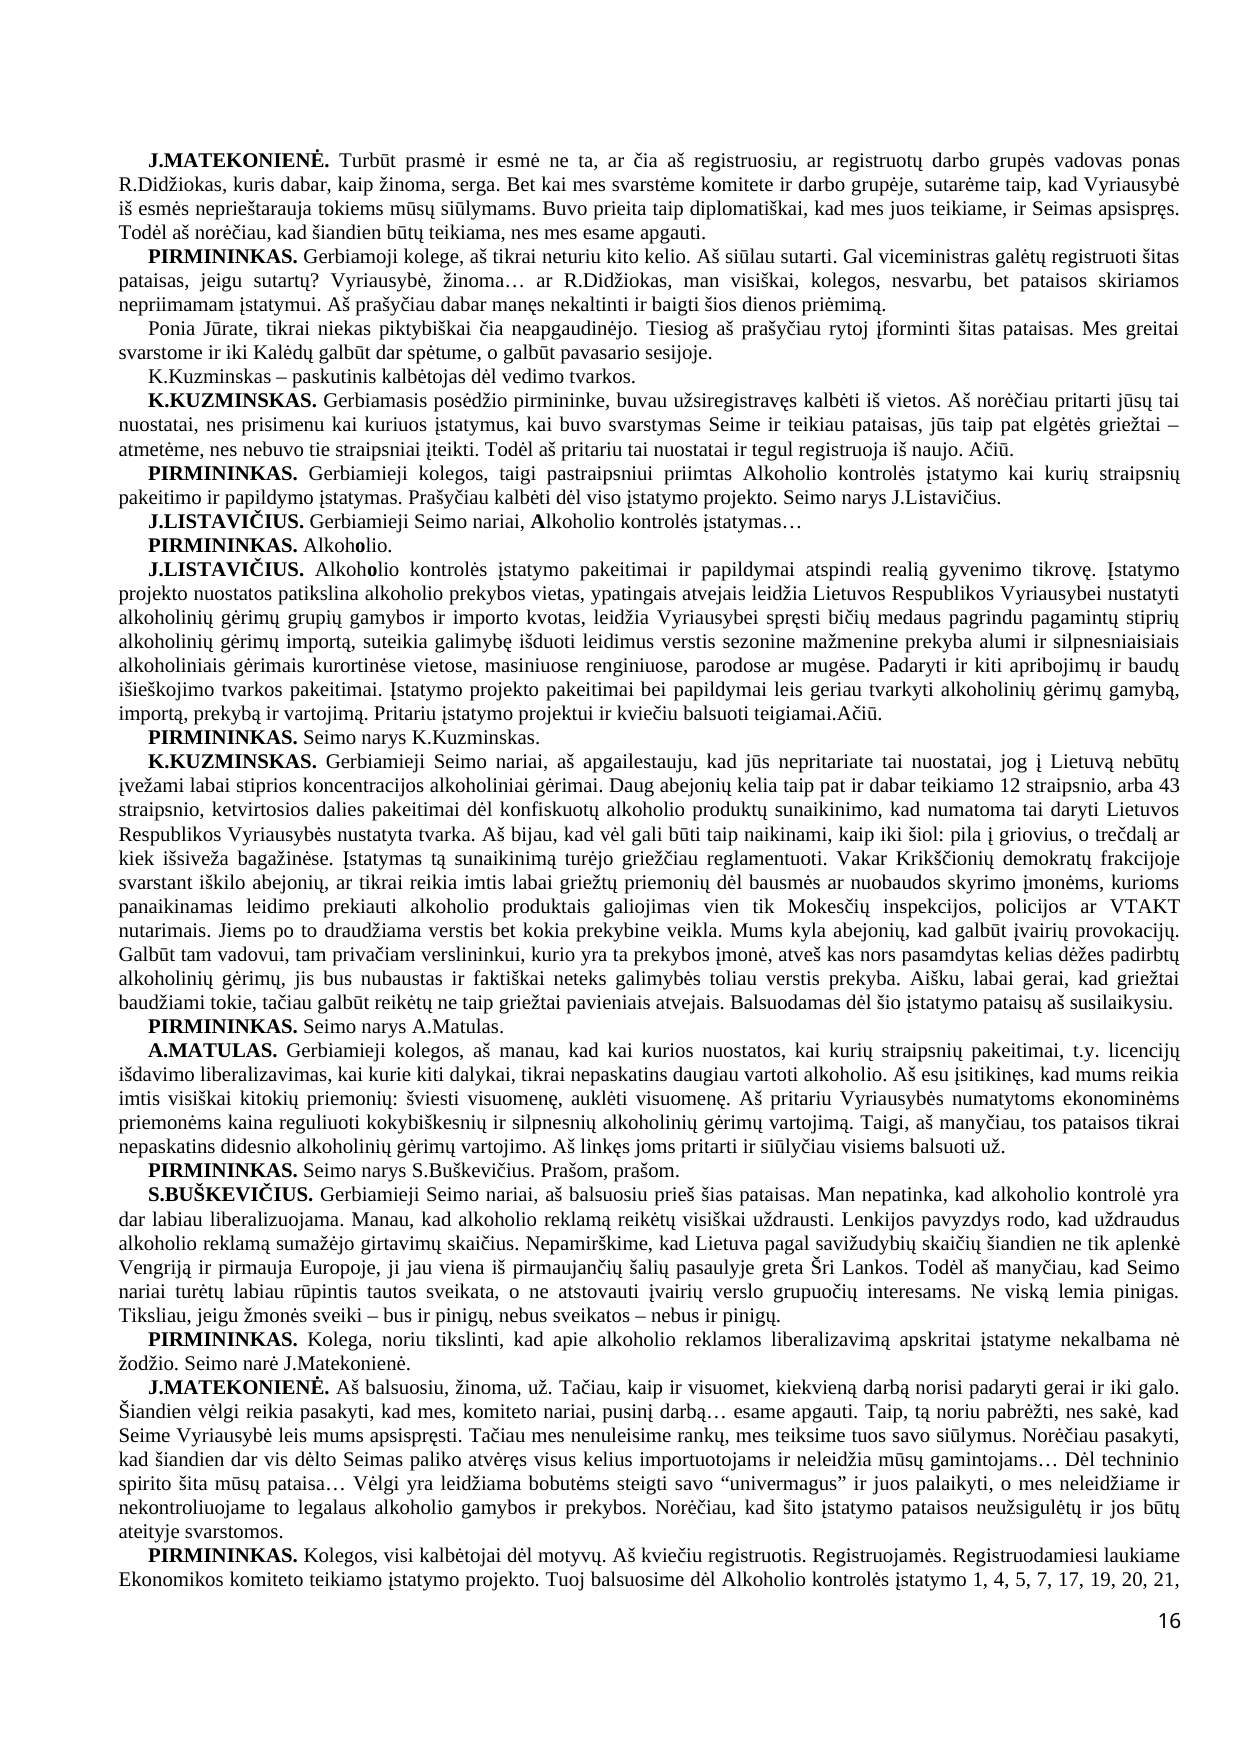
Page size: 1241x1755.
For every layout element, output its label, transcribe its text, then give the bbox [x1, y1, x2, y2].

text K.Kuzminskas – paskutinis kalbėtojas dėl vedimo tvarkos. [118, 364, 1181, 388]
text PIRMININKAS. Kolegos, visi kalbėtojai dėl motyvų. Aš kviečiu registruotis. Registruojamės. Registruodamiesi laukiame Ekonomikos komiteto teikiamo įstatymo projekto. Tuoj balsuosime dėl Alkoholio kontrolės įstatymo 1, 4, 5, 7, 17, 19, 20, 21, [118, 1543, 1181, 1591]
text J.MATEKONIENĖ. Turbūt prasmė ir esmė ne ta, ar čia aš registruosiu, ar registruotų darbo grupės vadovas ponas R.Didžiokas, kuris dabar, kaip žinoma, serga. Bet kai mes svarstėme komitete ir darbo grupėje, sutarėme taip, kad Vyriausybė iš esmės neprieštarauja tokiems mūsų siūlymams. Buvo prieita taip diplomatiškai, kad mes juos teikiame, ir Seimas apsispręs. Todėl aš norėčiau, kad šiandien būtų teikiama, nes mes esame apgauti. [118, 148, 1181, 244]
text PIRMININKAS. Seimo narys K.Kuzminskas. [118, 725, 1181, 749]
text PIRMININKAS. Kolega, noriu tikslinti, kad apie alkoholio reklamos liberalizavimą apskritai įstatyme nekalbama nė žodžio. Seimo narė J.Matekonienė. [118, 1327, 1181, 1375]
text A.MATULAS. Gerbiamieji kolegos, aš manau, kad kai kurios nuostatos, kai kurių straipsnių pakeitimai, t.y. licencijų išdavimo liberalizavimas, kai kurie kiti dalykai, tikrai nepaskatins daugiau vartoti alkoholio. Aš esu įsitikinęs, kad mums reikia imtis visiškai kitokių priemonių: šviesti visuomenę, auklėti visuomenę. Aš pritariu Vyriausybės numatytoms ekonominėms priemonėms kaina reguliuoti kokybiškesnių ir silpnesnių alkoholinių gėrimų vartojimą. Taigi, aš manyčiau, tos pataisos tikrai nepaskatins didesnio alkoholinių gėrimų vartojimo. Aš linkęs joms pritarti ir siūlyčiau visiems balsuoti už. [118, 1038, 1181, 1158]
text PIRMININKAS. Seimo narys S.Buškevičius. Prašom, prašom. [118, 1158, 1181, 1182]
text J.LISTAVIČIUS. Alkoholio kontrolės įstatymo pakeitimai ir papildymai atspindi realią gyvenimo tikrovę. Įstatymo projekto nuostatos patikslina alkoholio prekybos vietas, ypatingais atvejais leidžia Lietuvos Respublikos Vyriausybei nustatyti alkoholinių gėrimų grupių gamybos ir importo kvotas, leidžia Vyriausybei spręsti bičių medaus pagrindu pagamintų stiprių alkoholinių gėrimų importą, suteikia galimybę išduoti leidimus verstis sezonine mažmenine prekyba alumi ir silpnesniaisiais alkoholiniais gėrimais kurortinėse vietose, masiniuose renginiuose, parodose ar mugėse. Padaryti ir kiti apribojimų ir baudų išieškojimo tvarkos pakeitimai. Įstatymo projekto pakeitimai bei papildymai leis geriau tvarkyti alkoholinių gėrimų gamybą, importą, prekybą ir vartojimą. Pritariu įstatymo projektui ir kviečiu balsuoti teigiamai.Ačiū. [118, 557, 1181, 725]
text K.KUZMINSKAS. Gerbiamieji Seimo nariai, aš apgailestauju, kad jūs nepritariate tai nuostatai, jog į Lietuvą nebūtų įvežami labai stiprios koncentracijos alkoholiniai gėrimai. Daug abejonių kelia taip pat ir dabar teikiamo 12 straipsnio, arba 43 straipsnio, ketvirtosios dalies pakeitimai dėl konfiskuotų alkoholio produktų sunaikinimo, kad numatoma tai daryti Lietuvos Respublikos Vyriausybės nustatyta tvarka. Aš bijau, kad vėl gali būti taip naikinami, kaip iki šiol: pila į griovius, o trečdalį ar kiek išsiveža bagažinėse. Įstatymas tą sunaikinimą turėjo griežčiau reglamentuoti. Vakar Krikščionių demokratų frakcijoje svarstant iškilo abejonių, ar tikrai reikia imtis labai griežtų priemonių dėl bausmės ar nuobaudos skyrimo įmonėms, kurioms panaikinamas leidimo prekiauti alkoholio produktais galiojimas vien tik Mokesčių inspekcijos, policijos ar VTAKT nutarimais. Jiems po to draudžiama verstis bet kokia prekybine veikla. Mums kyla abejonių, kad galbūt įvairių provokacijų. Galbūt tam vadovui, tam privačiam verslininkui, kurio yra ta prekybos įmonė, atveš kas nors pasamdytas kelias dėžes padirbtų alkoholinių gėrimų, jis bus nubaustas ir faktiškai neteks galimybės toliau verstis prekyba. Aišku, labai gerai, kad griežtai baudžiami tokie, tačiau galbūt reikėtų ne taip griežtai pavieniais atvejais. Balsuodamas dėl šio įstatymo pataisų aš susilaikysiu. [118, 749, 1181, 1014]
text PIRMININKAS. Alkoholio. [118, 533, 1181, 557]
text PIRMININKAS. Seimo narys A.Matulas. [118, 1014, 1181, 1038]
text J.MATEKONIENĖ. Aš balsuosiu, žinoma, už. Tačiau, kaip ir visuomet, kiekvieną darbą norisi padaryti gerai ir iki galo. Šiandien vėlgi reikia pasakyti, kad mes, komiteto nariai, pusinį darbą… esame apgauti. Taip, tą noriu pabrėžti, nes sakė, kad Seime Vyriausybė leis mums apsispręsti. Tačiau mes nenuleisime rankų, mes teiksime tuos savo siūlymus. Norėčiau pasakyti, kad šiandien dar vis dėlto Seimas paliko atvėręs visus kelius importuotojams ir neleidžia mūsų gamintojams… Dėl techninio spirito šita mūsų pataisa… Vėlgi yra leidžiama bobutėms steigti savo “univermagus” ir juos palaikyti, o mes neleidžiame ir nekontroliuojame to legalaus alkoholio gamybos ir prekybos. Norėčiau, kad šito įstatymo pataisos neužsigulėtų ir jos būtų ateityje svarstomos. [118, 1375, 1181, 1543]
text PIRMININKAS. Gerbiamieji kolegos, taigi pastraipsniui priimtas Alkoholio kontrolės įstatymo kai kurių straipsnių pakeitimo ir papildymo įstatymas. Prašyčiau kalbėti dėl viso įstatymo projekto. Seimo narys J.Listavičius. [118, 461, 1181, 509]
text J.LISTAVIČIUS. Gerbiamieji Seimo nariai, Alkoholio kontrolės įstatymas… [118, 509, 1181, 533]
text Ponia Jūrate, tikrai niekas piktybiškai čia neapgaudinėjo. Tiesiog aš prašyčiau rytoj įforminti šitas pataisas. Mes greitai svarstome ir iki Kalėdų galbūt dar spėtume, o galbūt pavasario sesijoje. [118, 316, 1181, 364]
text K.KUZMINSKAS. Gerbiamasis posėdžio pirmininke, buvau užsiregistravęs kalbėti iš vietos. Aš norėčiau pritarti jūsų tai nuostatai, nes prisimenu kai kuriuos įstatymus, kai buvo svarstymas Seime ir teikiau pataisas, jūs taip pat elgėtės griežtai – atmetėme, nes nebuvo tie straipsniai įteikti. Todėl aš pritariu tai nuostatai ir tegul registruoja iš naujo. Ačiū. [118, 388, 1181, 461]
text PIRMININKAS. Gerbiamoji kolege, aš tikrai neturiu kito kelio. Aš siūlau sutarti. Gal viceministras galėtų registruoti šitas pataisas, jeigu sutartų? Vyriausybė, žinoma… ar R.Didžiokas, man visiškai, kolegos, nesvarbu, bet pataisos skiriamos nepriimamam įstatymui. Aš prašyčiau dabar manęs nekaltinti ir baigti šios dienos priėmimą. [118, 244, 1181, 316]
text S.BUŠKEVIČIUS. Gerbiamieji Seimo nariai, aš balsuosiu prieš šias pataisas. Man nepatinka, kad alkoholio kontrolė yra dar labiau liberalizuojama. Manau, kad alkoholio reklamą reikėtų visiškai uždrausti. Lenkijos pavyzdys rodo, kad uždraudus alkoholio reklamą sumažėjo girtavimų skaičius. Nepamirškime, kad Lietuva pagal savižudybių skaičių šiandien ne tik aplenkė Vengriją ir pirmauja Europoje, ji jau viena iš pirmaujančių šalių pasaulyje greta Šri Lankos. Todėl aš manyčiau, kad Seimo nariai turėtų labiau rūpintis tautos sveikata, o ne atstovauti įvairių verslo grupuočių interesams. Ne viską lemia pinigas. Tiksliau, jeigu žmonės sveiki – bus ir pinigų, nebus sveikatos – nebus ir pinigų. [118, 1182, 1181, 1327]
